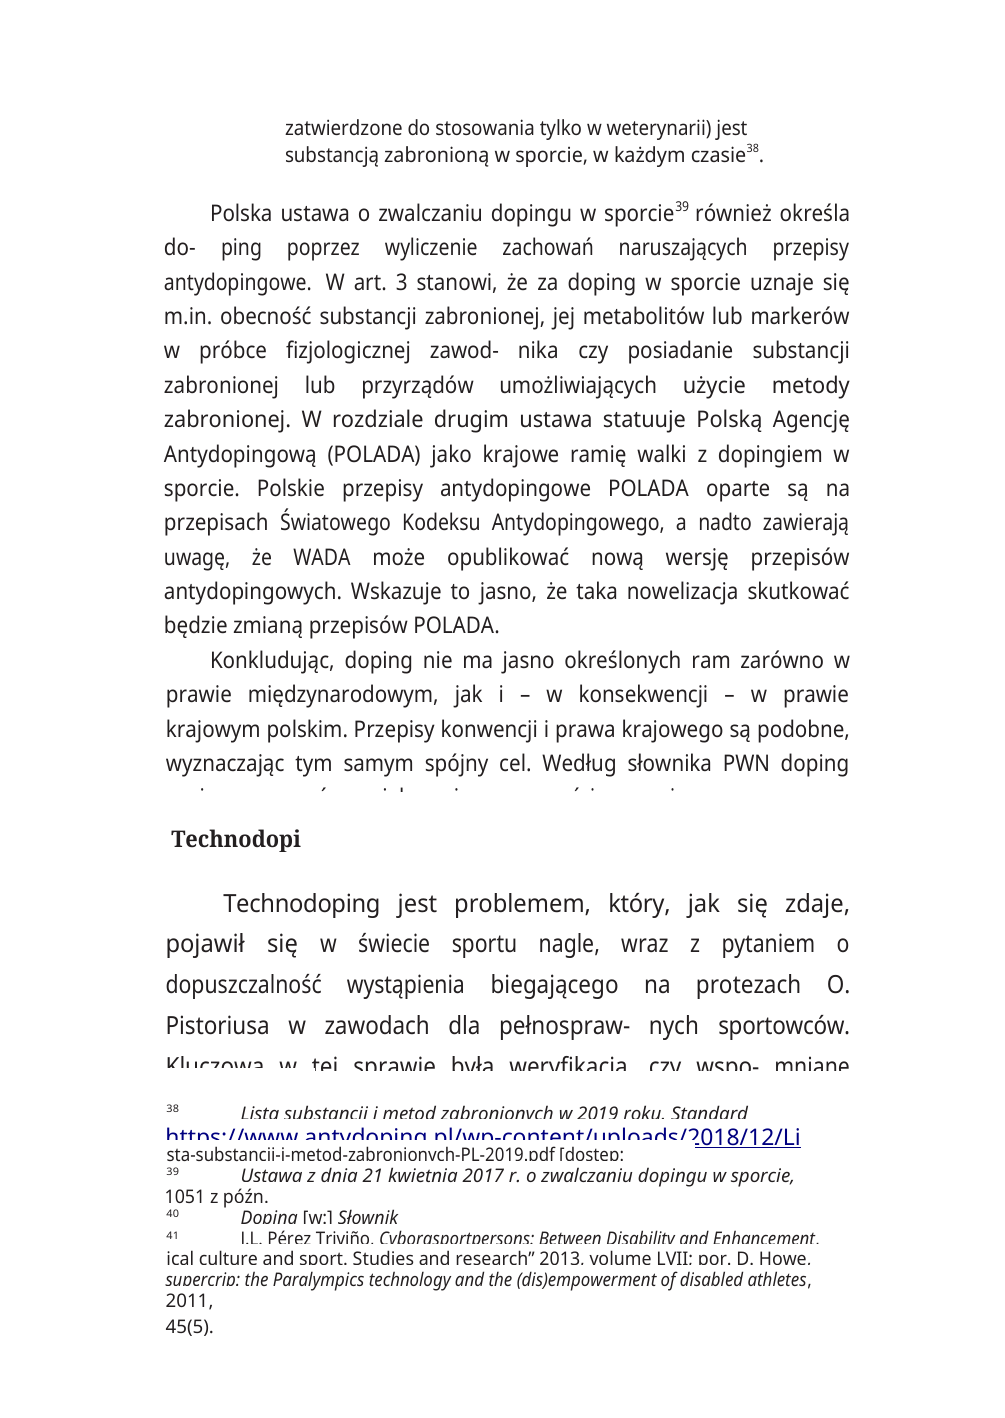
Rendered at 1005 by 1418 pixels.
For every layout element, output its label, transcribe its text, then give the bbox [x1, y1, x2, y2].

text Doping [w:] Słownik … [240, 1204, 412, 1224]
text 2011, 45(5). [165, 1287, 259, 1338]
text sta-substancji-i-metod-zabronionych-PL-2019.pdf [dostęp: 07.11.2019]. [166, 1142, 695, 1168]
text Lista substancji i metod zabronionych w 2019 roku. Standard międzynarodowy, [240, 1101, 850, 1126]
text 1051 z późn. zm.). [164, 1183, 302, 1210]
text Polska ustawa o zwalczaniu dopingu w sporcie39 również określa do- ping poprzez wyliczenie zachowań naruszających przepisy antydopingowe. W art. 3 stanowi, że za doping w sporcie uznaje się m.in. obecność substancji zabronionej, jej metabolitów lub markerów w próbce fizjologicznej zawod- nika czy posiadanie substancji zabronionej lub przyrządów umożliwiających użycie metody zabronionej. W rozdziale drugim ustawa statuuje Polską Agencję Antydopingową (POLADA) jako krajowe ramię walki z dopingiem w sporcie. Polskie przepisy antydopingowe POLADA oparte są na przepisach Światowego Kodeksu Antydopingowego, a nadto zawierają uwagę, że WADA może opublikować nową wersję przepisów antydopingowych. Wskazuje to jasno, że taka nowelizacja skutkować będzie zmianą przepisów POLADA. [164, 197, 850, 641]
text Technodoping jest problemem, który, jak się zdaje, pojawił się w świecie sportu nagle, wraz z pytaniem o dopuszczalność wystąpienia biegającego na protezach O. Pistoriusa w zawodach dla pełnospraw- nych sportowców. Kluczowa w tej sprawie była weryfikacja, czy wspo- mniane protezy dają mu przewagę, czy jedynie wyrównują jego szanse41. [165, 885, 850, 1070]
text zatwierdzone do stosowania tylko w weterynarii) jest substancją zabronioną w sporcie, w każdym czasie38. [285, 114, 846, 168]
text S0. Substancje niezatwierdzone, https://www.antydoping.pl/wp-content/uploads/2018/12/Li [165, 1121, 846, 1147]
text Technodoping [171, 822, 311, 851]
text Ustawa z dnia 21 kwietnia 2017 r. o zwalczaniu dopingu w sporcie, (Dz.U. 2017 poz. [240, 1162, 849, 1189]
text 40 [166, 1206, 179, 1220]
text ical culture and sport. Studies and research” 2013, volume LVII; por. D. Howe, Cyborg and [166, 1246, 845, 1265]
text J.L. Pérez Triviño, Cyborgsportpersons: Between Disability and Enhancement, “Phys- [240, 1225, 851, 1252]
text 38 [166, 1102, 179, 1116]
text Konkludując, doping nie ma jasno określonych ram zarówno w prawie międzynarodowym, jak i – w konsekwencji – w prawie krajowym polskim. Przepisy konwencji i prawa krajowego są podobne, wyznaczając tym samym spójny cel. Według słownika PWN doping może oznaczać „zwiększanie sprawności organizmu za pomocą niedozwolonych środków farmakologicz- nych”40. Ponieważ, jak zostało powiedziane, katalogi zarówno środków, jak i metod zabronionych w sporcie nie są zamknięte, zastanowić się należy, jaka jest ich relacja do cyborgizacji. [166, 644, 850, 792]
text 41 [166, 1228, 179, 1242]
text supercrip: the Paralympics technology and the (dis)empowerment of disabled athletes, “Sociology” [165, 1267, 851, 1293]
text 39 [166, 1164, 179, 1178]
